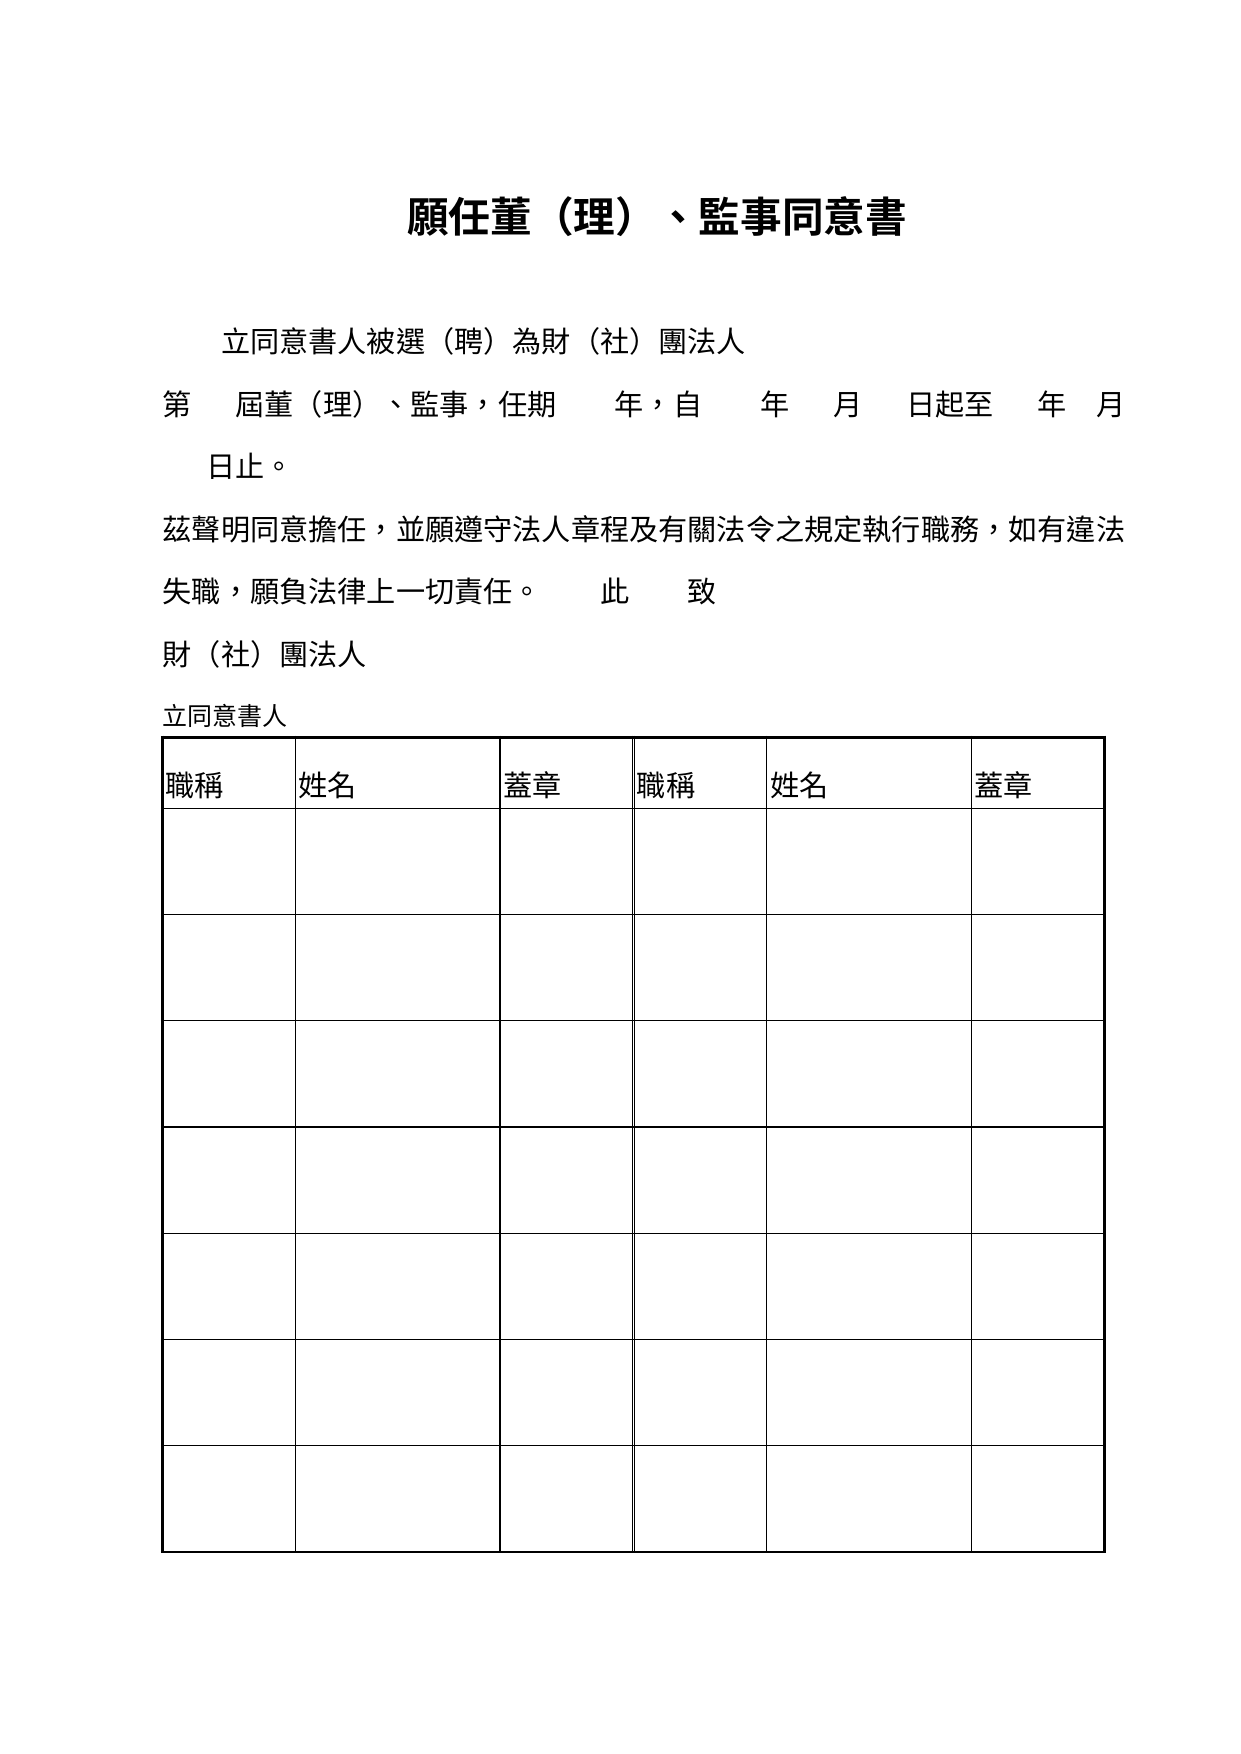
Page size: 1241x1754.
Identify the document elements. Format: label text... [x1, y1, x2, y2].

table_cell [501, 915, 632, 1020]
table_cell [296, 1340, 499, 1445]
table_cell [635, 1446, 766, 1551]
table_cell [164, 1340, 295, 1445]
table_cell [164, 809, 295, 914]
table_cell [164, 1021, 295, 1126]
table_header 蓋章 [501, 739, 632, 808]
text 立同意書人 [162, 673, 1152, 736]
table_cell [501, 1446, 632, 1551]
table_cell [767, 915, 971, 1020]
table_cell [296, 1234, 499, 1339]
table_cell [296, 1446, 499, 1551]
table_cell [164, 1128, 295, 1233]
table_cell [296, 809, 499, 914]
table_cell [164, 915, 295, 1020]
table_cell [296, 1021, 499, 1126]
table_cell [767, 1340, 971, 1445]
text 立同意書人被選（聘）為財（社）團法人 [162, 298, 1152, 361]
table_cell [635, 1340, 766, 1445]
table_cell [972, 1446, 1103, 1551]
table_cell [767, 1446, 971, 1551]
table_cell [767, 1021, 971, 1126]
table_cell [635, 1128, 766, 1233]
text 願任董（理）、監事同意書 [162, 173, 1152, 236]
table_cell [767, 809, 971, 914]
text 財（社）團法人 [162, 611, 1152, 673]
table_cell [972, 1128, 1103, 1233]
table_cell [501, 1128, 632, 1233]
table_cell [501, 1021, 632, 1126]
table_cell [501, 1340, 632, 1445]
table_header 姓名 [296, 739, 499, 808]
table_cell [767, 1128, 971, 1233]
table_cell [972, 1340, 1103, 1445]
table_header 職稱 [164, 739, 295, 808]
table_header 職稱 [635, 739, 766, 808]
table_cell [972, 915, 1103, 1020]
table_cell [635, 809, 766, 914]
table_cell [635, 915, 766, 1020]
text 茲聲明同意擔任，並願遵守法人章程及有關法令之規定執行職務，如有違法失職，願負法律上一切責任。 此 致 [162, 486, 1152, 611]
table_cell [164, 1446, 295, 1551]
table_cell [501, 1234, 632, 1339]
table_cell [972, 1234, 1103, 1339]
table_cell [501, 809, 632, 914]
table_cell [635, 1234, 766, 1339]
text 第 屆董（理）、監事，任期 年，自 年 月 日起至 年 月 日止。 [162, 361, 1152, 486]
table_cell [767, 1234, 971, 1339]
table_header 蓋章 [972, 739, 1103, 808]
table_cell [164, 1234, 295, 1339]
table_cell [972, 809, 1103, 914]
table_cell [296, 915, 499, 1020]
table_header 姓名 [767, 739, 971, 808]
table_cell [972, 1021, 1103, 1126]
table_cell [296, 1128, 499, 1233]
table_cell [635, 1021, 766, 1126]
